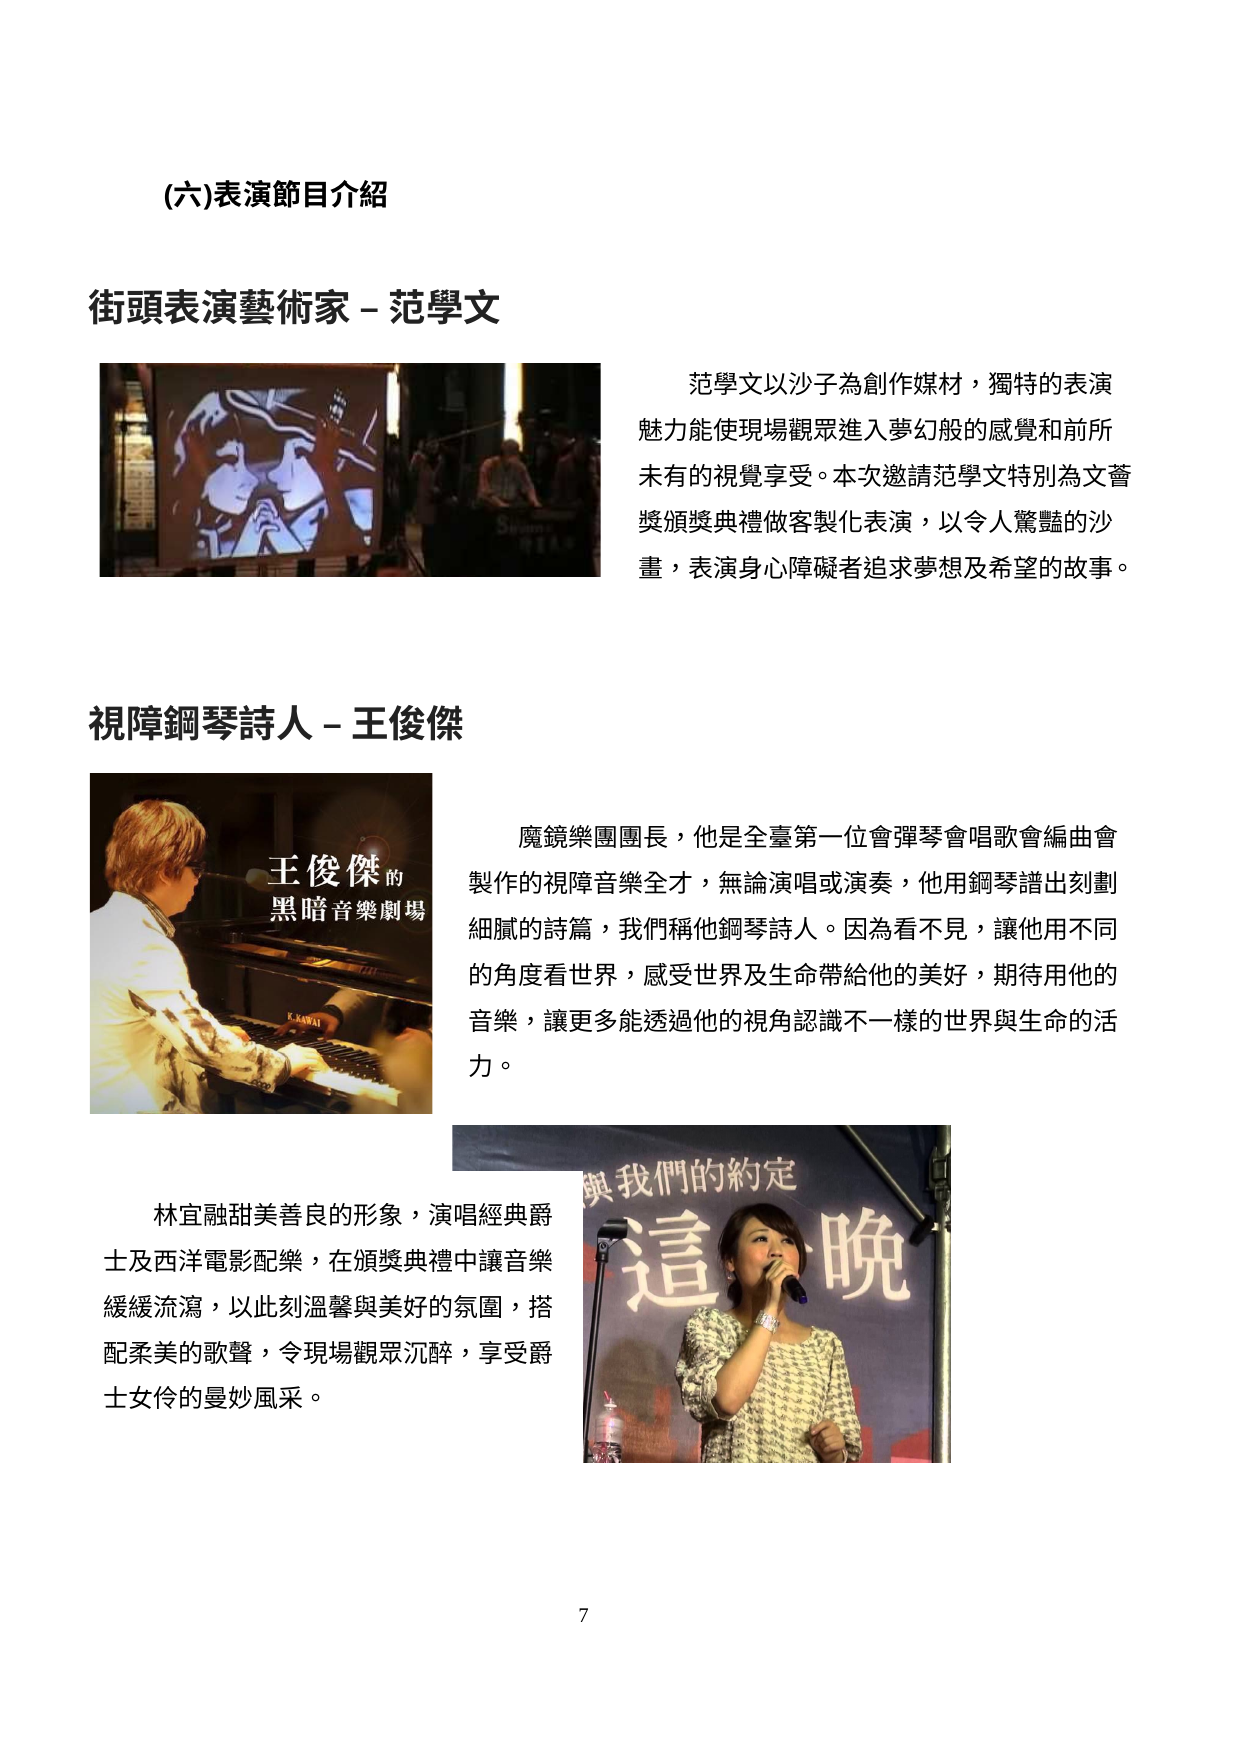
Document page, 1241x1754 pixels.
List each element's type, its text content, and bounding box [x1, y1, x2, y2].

text 林宜融甜美善良的形象，演唱經典爵士及西洋電影配樂，在頒獎典禮中讓音樂緩緩流瀉，以此刻溫馨與美好的氛圍，搭配柔美的歌聲，令現場觀眾沉醉，享受爵士女伶的曼妙風采。 [104, 1188, 568, 1417]
list 表演節目介紹 [164, 155, 1078, 230]
text 爵士女伶 – 林宜融 [433, 1021, 453, 1096]
picture [89, 773, 433, 1114]
text 范學文以沙子為創作媒材，獨特的表演魅力能使現場觀眾進入夢幻般的感覺和前所未有的視覺享受。本次邀請范學文特別為文薈獎頒獎典禮做客製化表演，以令人驚豔的沙畫，表演身心障礙者追求夢想及希望的故事。 [638, 357, 1132, 586]
text 魔鏡樂團團長，他是全臺第一位會彈琴會唱歌會編曲會製作的視障音樂全才，無論演唱或演奏，他用鋼琴譜出刻劃細膩的詩篇，我們稱他鋼琴詩人。因為看不見，讓他用不同的角度看世界，感受世界及生命帶給他的美好，期待用他的音樂，讓更多能透過他的視角認識不一樣的世界與生命的活力。 [468, 810, 1132, 1085]
picture [99, 363, 601, 577]
text 街頭表演藝術家 – 范學文 [89, 268, 1147, 602]
picture [452, 1125, 951, 1463]
text 視障鋼琴詩人 – 王俊傑 [89, 683, 1078, 758]
